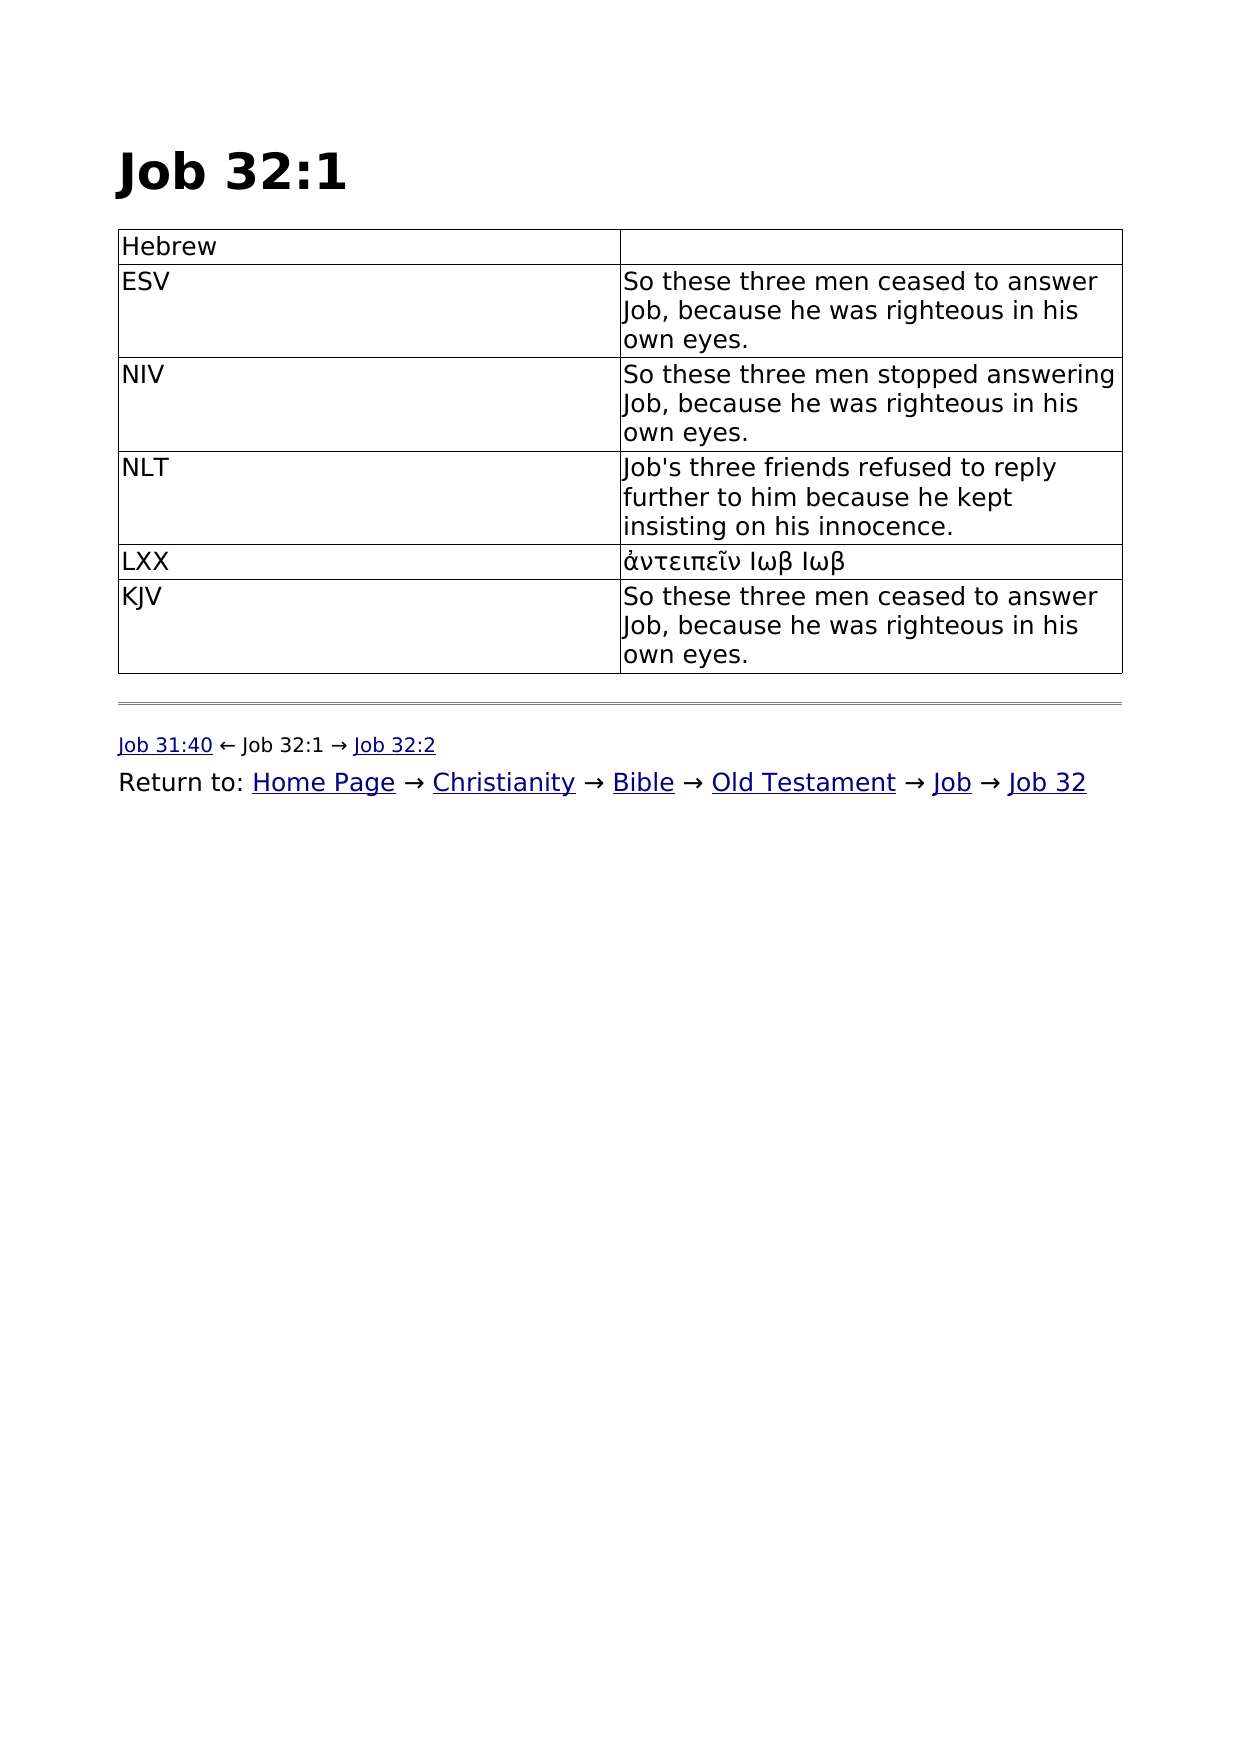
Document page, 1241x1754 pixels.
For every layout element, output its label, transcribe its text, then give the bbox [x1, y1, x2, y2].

table_cell NIV [119, 358, 620, 451]
subtitle Job 32:1 [118, 143, 1122, 201]
table_cell ESV [119, 265, 620, 357]
table_cell NLT [119, 452, 620, 544]
table_header [621, 230, 1122, 264]
table_cell LXX [119, 545, 620, 579]
text Job 31:40 ← Job 32:1 → Job 32:2 [118, 734, 1122, 768]
table_cell So these three men ceased to answer Job, because he was righteous in his own eyes. [621, 580, 1122, 673]
text Return to: Home Page → Christianity → Bible → Old Testament → Job → Job 32 [118, 768, 1122, 797]
table_cell So these three men ceased to answer Job, because he was righteous in his own eyes. [621, 265, 1122, 357]
table_header Hebrew [119, 230, 620, 264]
table_cell ἀντειπεῖν Ιωβ Ιωβ [621, 545, 1122, 579]
table_cell KJV [119, 580, 620, 673]
table_cell So these three men stopped answering Job, because he was righteous in his own eyes. [621, 358, 1122, 451]
table_cell Job's three friends refused to reply further to him because he kept insisting on his innocence. [621, 452, 1122, 544]
